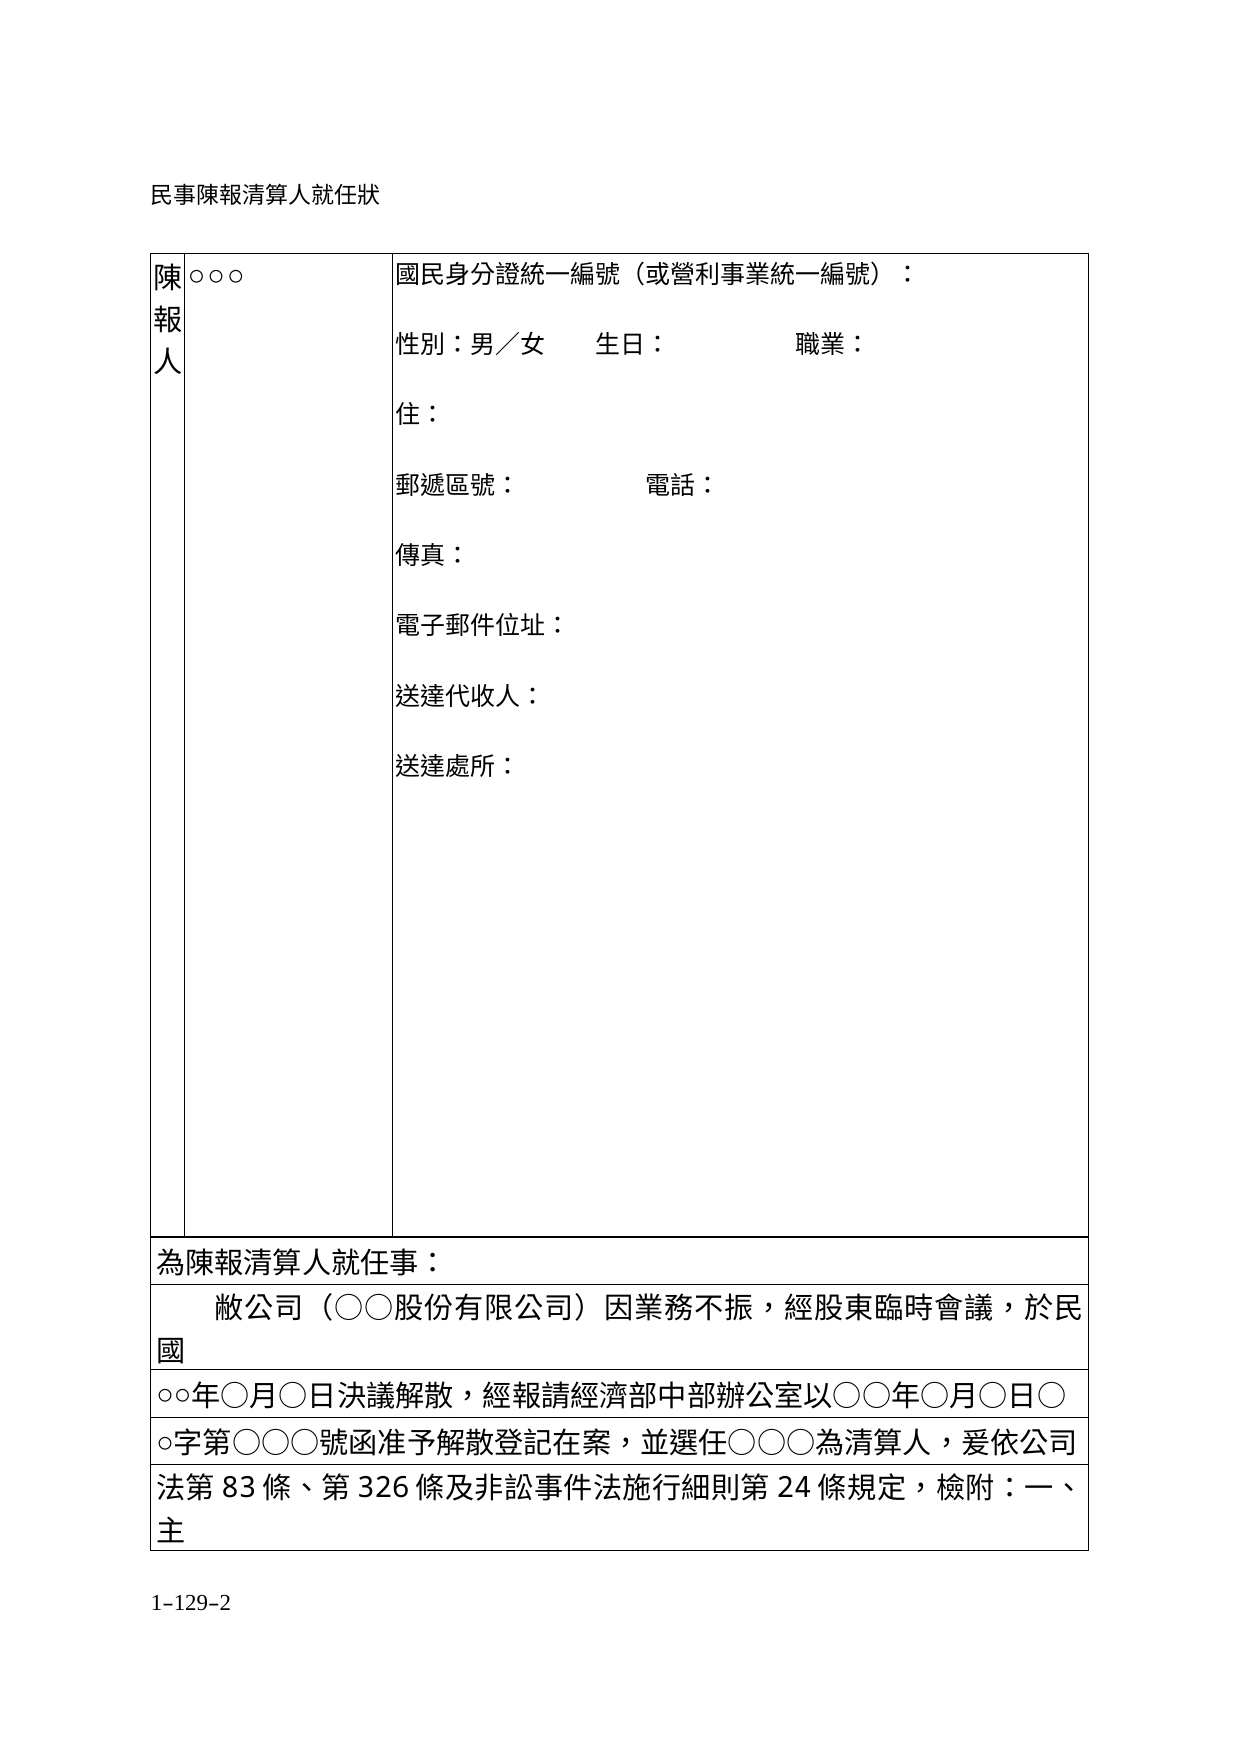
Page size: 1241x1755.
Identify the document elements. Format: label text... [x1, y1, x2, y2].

table_cell ○○年○月○日決議解散，經報請經濟部中部辦公室以○○年○月○日○ [151, 1370, 1088, 1417]
table_cell ○○○ [185, 254, 392, 1236]
table_cell ○字第○○○號函准予解散登記在案，並選任○○○為清算人，爰依公司 [151, 1418, 1088, 1464]
table_cell 陳報人 [151, 254, 184, 1236]
table_cell 國民身分證統一編號（或營利事業統一編號）： 性別：男／女 生日： 職業： 住： 郵遞區號： 電話： 傳真： 電子郵件位址： 送達代收人： 送達處所： [393, 254, 1088, 1236]
table_cell 敝公司（○○股份有限公司）因業務不振，經股東臨時會議，於民國 [151, 1285, 1088, 1369]
table_cell 為陳報清算人就任事： [151, 1238, 1088, 1284]
table_cell 法第83條、第326條及非訟事件法施行細則第24條規定，檢附：一、主 [151, 1465, 1088, 1550]
